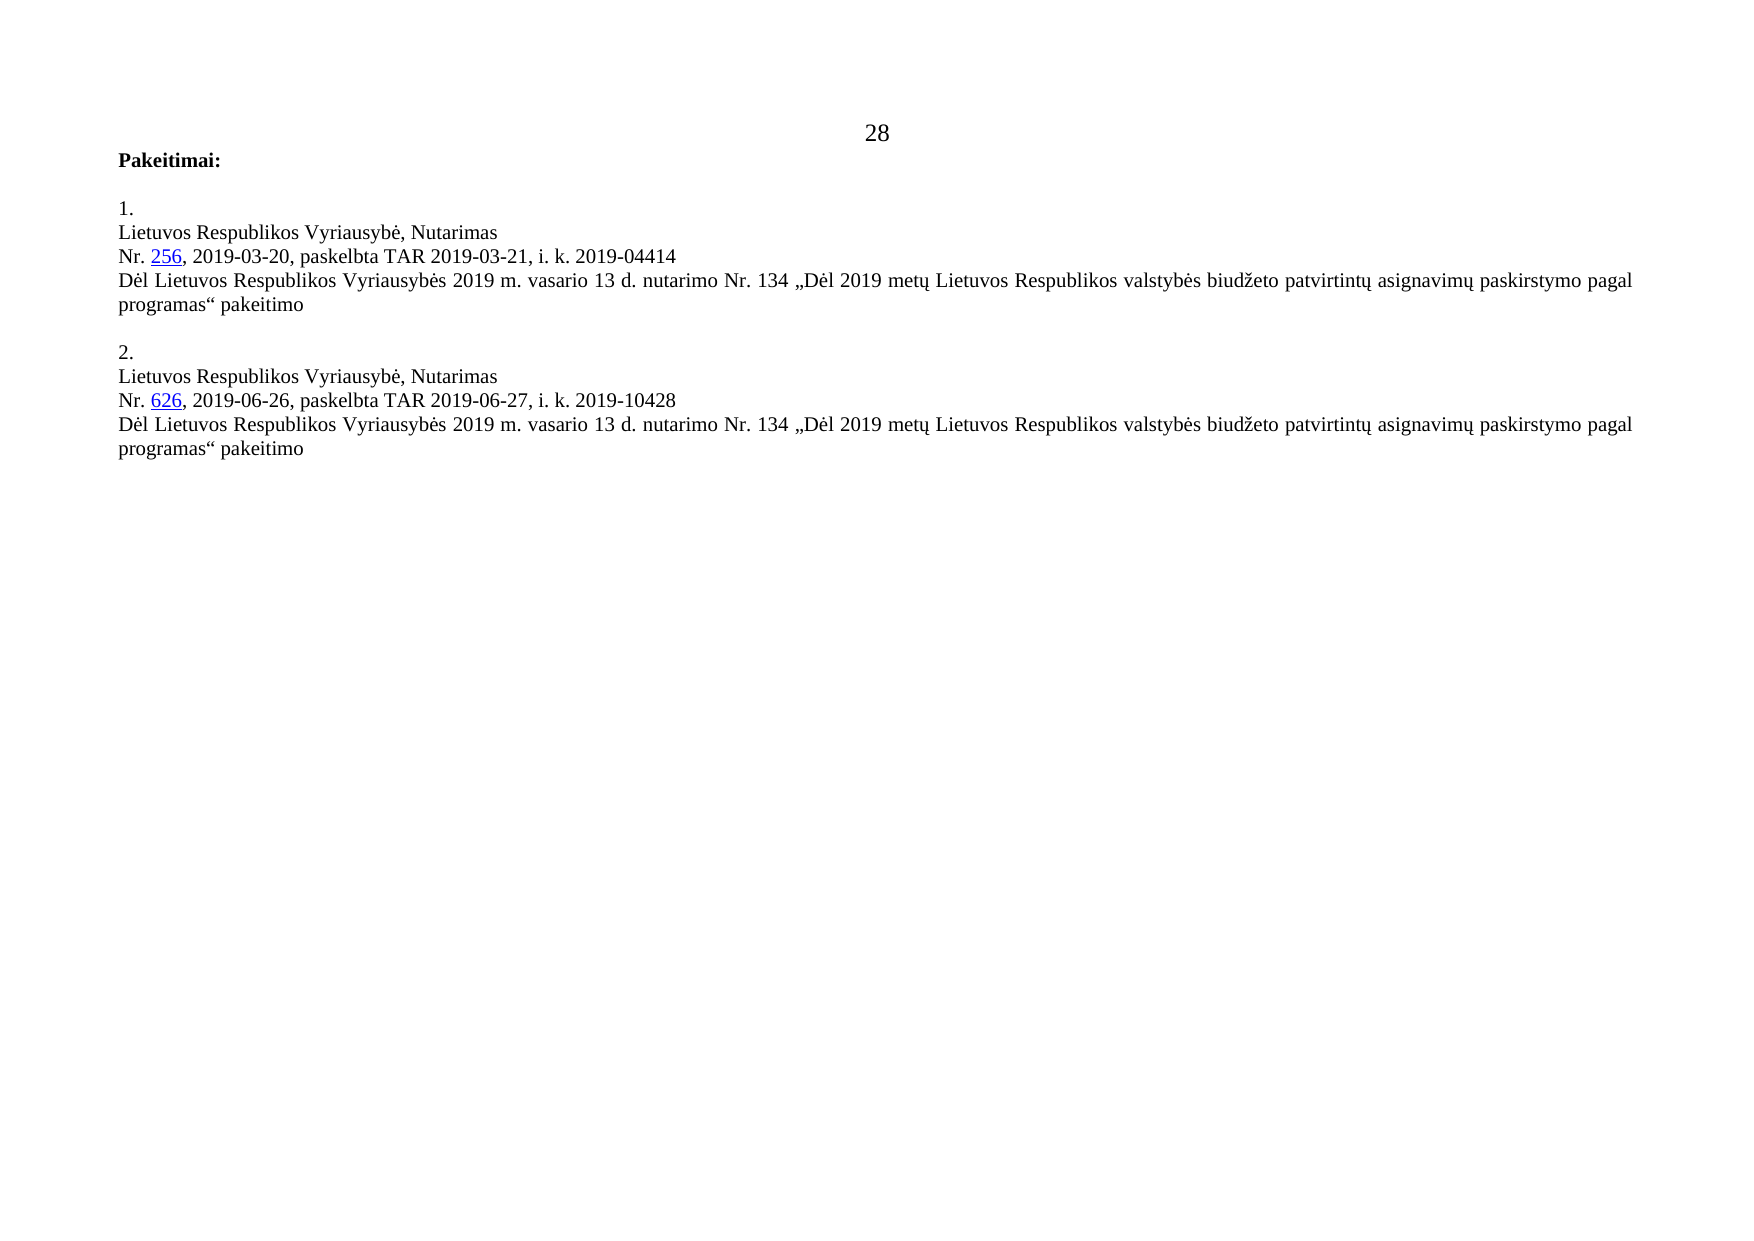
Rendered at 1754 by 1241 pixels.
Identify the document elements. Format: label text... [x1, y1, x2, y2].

text Nr. 626, 2019-06-26, paskelbta TAR 2019-06-27, i. k. 2019-10428 [118, 388, 1636, 412]
text Lietuvos Respublikos Vyriausybė, Nutarimas [118, 220, 1636, 244]
text 1. [118, 196, 1636, 220]
text Dėl Lietuvos Respublikos Vyriausybės 2019 m. vasario 13 d. nutarimo Nr. 134 „Dėl 2019 metų Lietuvos Respublikos valstybės biudžeto patvirtintų asignavimų paskirstymo pagal programas“ pakeitimo [118, 412, 1636, 460]
text Lietuvos Respublikos Vyriausybė, Nutarimas [118, 364, 1636, 388]
text Pakeitimai: [118, 148, 1636, 172]
text 2. [118, 340, 1636, 364]
text Nr. 256, 2019-03-20, paskelbta TAR 2019-03-21, i. k. 2019-04414 [118, 244, 1636, 268]
text Dėl Lietuvos Respublikos Vyriausybės 2019 m. vasario 13 d. nutarimo Nr. 134 „Dėl 2019 metų Lietuvos Respublikos valstybės biudžeto patvirtintų asignavimų paskirstymo pagal programas“ pakeitimo [118, 268, 1636, 316]
